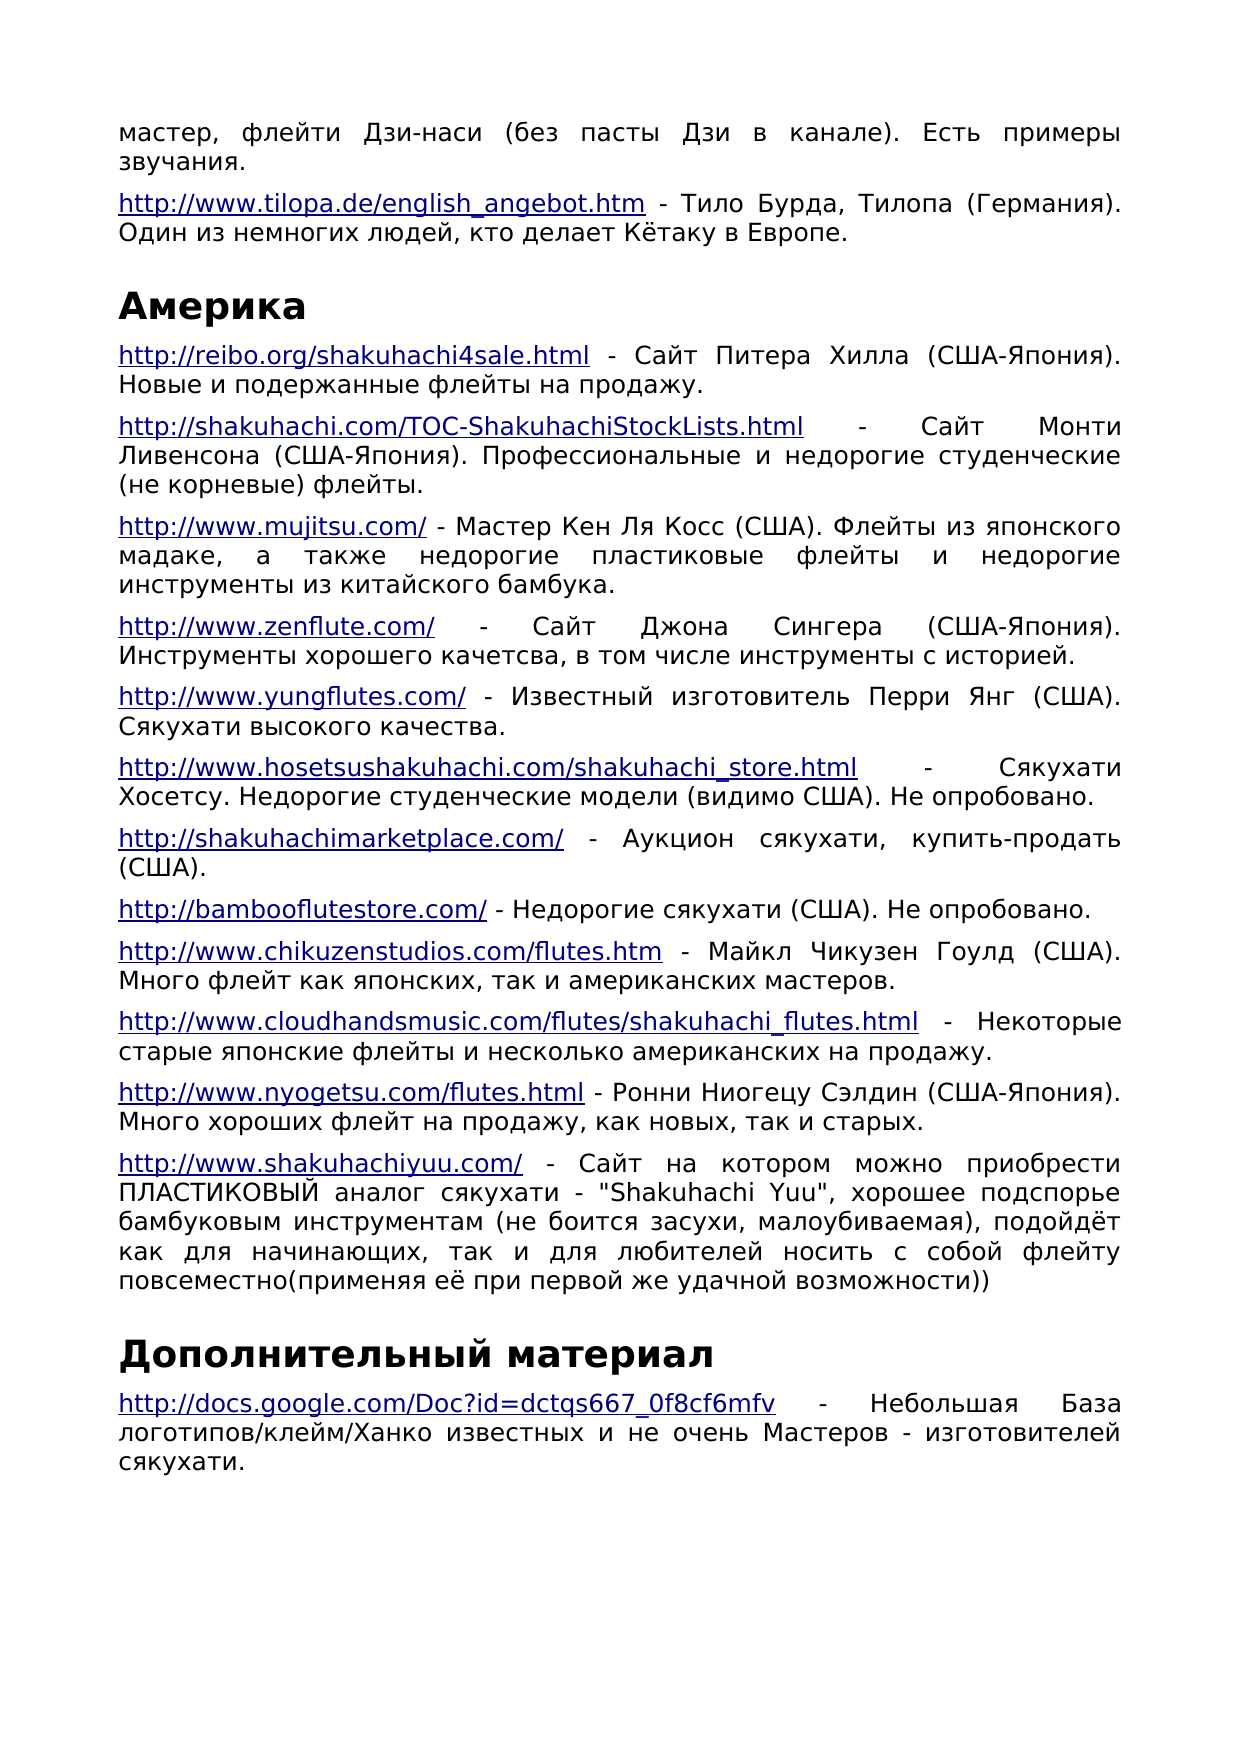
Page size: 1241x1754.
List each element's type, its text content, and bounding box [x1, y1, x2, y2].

text http://www.shakuhachiyuu.com/ - Сайт на котором можно приобрести ПЛАСТИКОВЫЙ аналог сякухати - "Shakuhachi Yuu", хорошее подспорье бамбуковым инструментам (не боится засухи, малоубиваемая), подойдёт как для начинающих, так и для любителей носить с собой флейту повсеместно(применяя её при первой же удачной возможности)) [118, 1149, 1122, 1295]
text http://www.cloudhandsmusic.com/flutes/shakuhachi_flutes.html - Некоторые старые японские флейты и несколько американских на продажу. [118, 1008, 1122, 1066]
text http://shakuhachimarketplace.com/ - Аукцион сякухати, купить-продать (США). [118, 824, 1122, 883]
text http://www.mujitsu.com/ - Мастер Кен Ля Косс (США). Флейты из японского мадаке, а также недорогие пластиковые флейты и недорогие инструменты из китайского бамбука. [118, 512, 1122, 599]
subtitle Америка [118, 285, 1122, 328]
text http://www.chikuzenstudios.com/flutes.htm - Майкл Чикузен Гоулд (США). Много флейт как японских, так и американских мастеров. [118, 937, 1122, 995]
subtitle Дополнительный материал [118, 1333, 1122, 1376]
text http://reibo.org/shakuhachi4sale.html - Сайт Питера Хилла (США-Япония). Новые и подержанные флейты на продажу. [118, 341, 1122, 399]
text http://docs.google.com/Doc?id=dctqs667_0f8cf6mfv - Небольшая База логотипов/клейм/Ханко известных и не очень Мастеров - изготовителей сякухати. [118, 1389, 1122, 1476]
text http://www.yungflutes.com/ - Известный изготовитель Перри Янг (США). Сякухати высокого качества. [118, 683, 1122, 741]
text мастер, флейти Дзи-наси (без пасты Дзи в канале). Есть примеры звучания. [118, 118, 1122, 176]
text http://shakuhachi.com/TOC-ShakuhachiStockLists.html - Сайт Монти Ливенсона (США-Япония). Профессиональные и недорогие студенческие (не корневые) флейты. [118, 412, 1122, 499]
text http://bambooflutestore.com/ - Недорогие сякухати (США). Не опробовано. [118, 895, 1122, 924]
text http://www.zenflute.com/ - Сайт Джона Сингера (США-Япония). Инструменты хорошего качетсва, в том числе инструменты с историей. [118, 612, 1122, 670]
text http://www.hosetsushakuhachi.com/shakuhachi_store.html - Сякухати Хосетсу. Недорогие студенческие модели (видимо США). Не опробовано. [118, 753, 1122, 812]
text http://www.tilopa.de/english_angebot.htm - Тило Бурда, Тилопа (Германия). Один из немногих людей, кто делает Кётаку в Европе. [118, 189, 1122, 247]
text http://www.nyogetsu.com/flutes.html - Ронни Ниогецу Сэлдин (США-Япония). Много хороших флейт на продажу, как новых, так и старых. [118, 1078, 1122, 1137]
